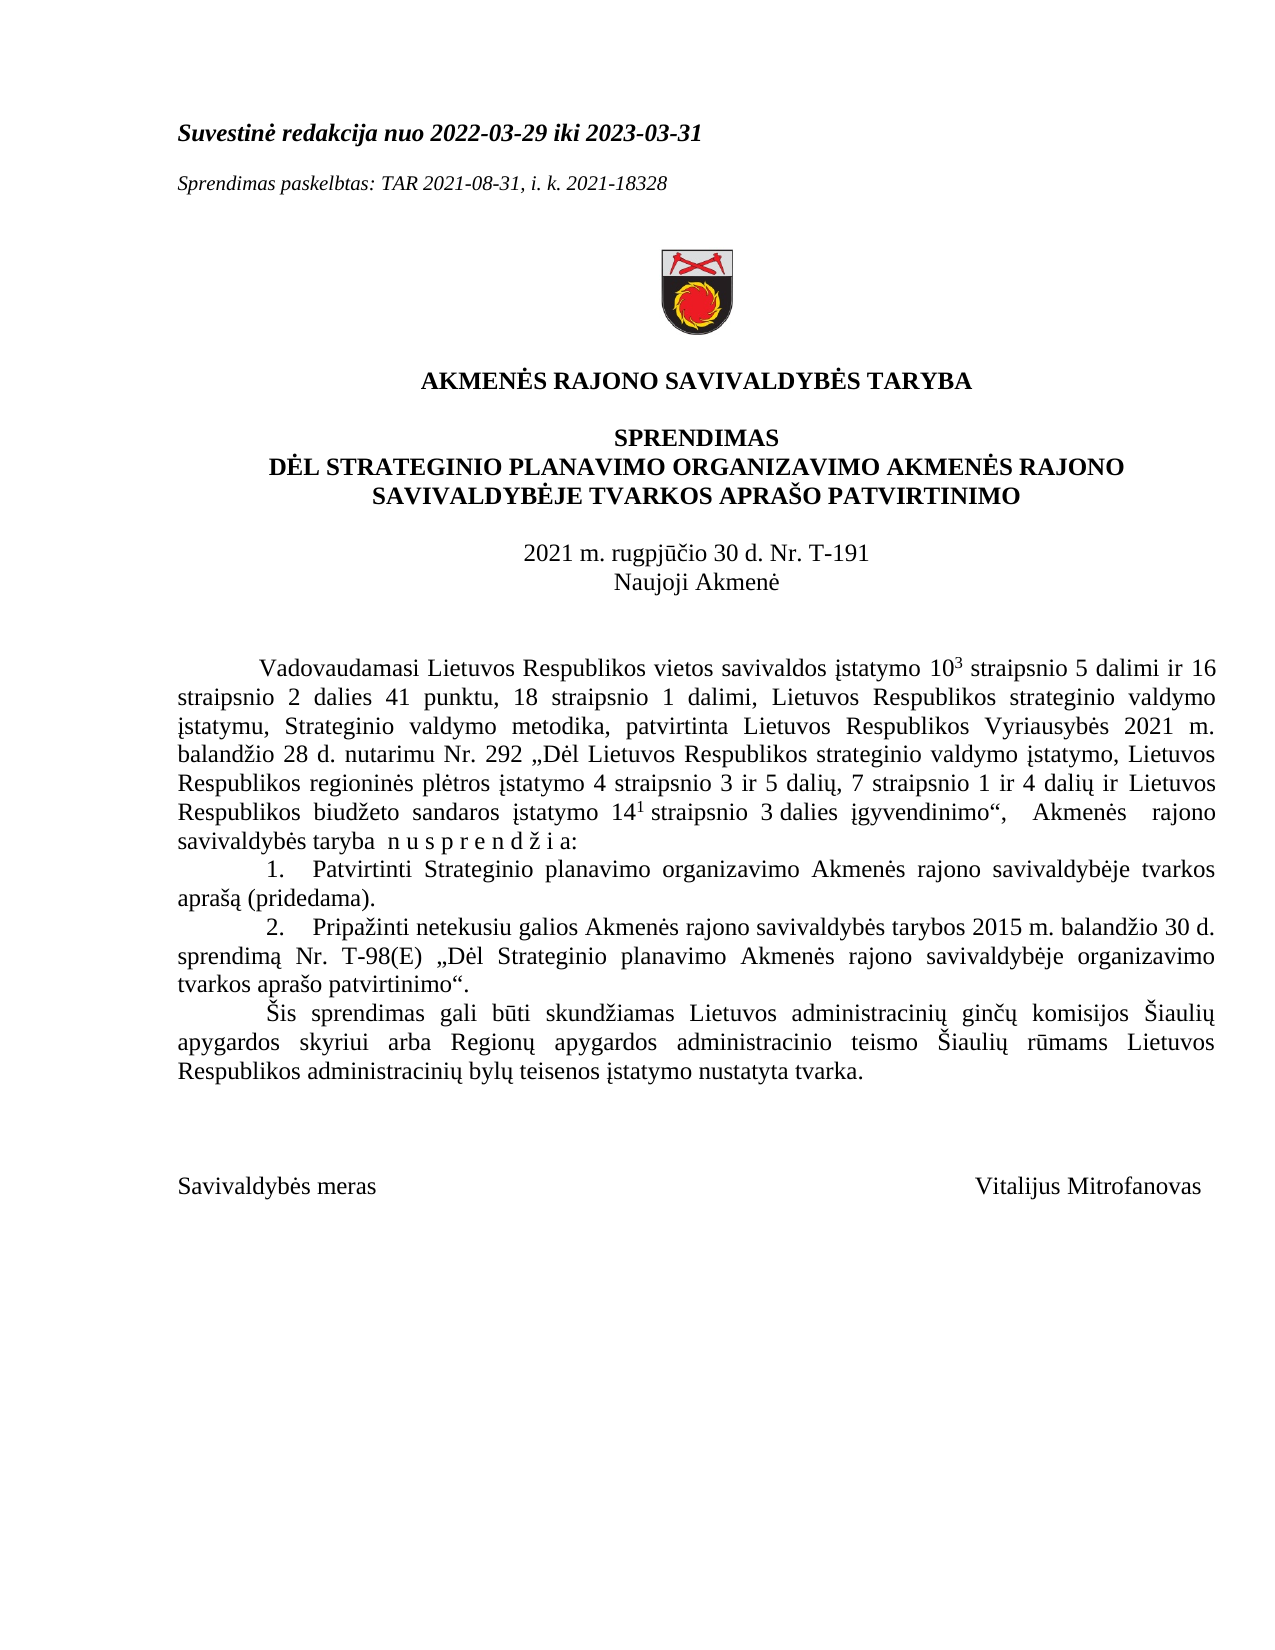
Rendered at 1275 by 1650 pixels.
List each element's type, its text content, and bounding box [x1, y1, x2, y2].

text 1. Patvirtinti Strateginio planavimo organizavimo Akmenės rajono savivaldybėje tvarkos aprašą (pridedama). [177, 854, 1216, 912]
text Šis sprendimas gali būti skundžiamas Lietuvos administracinių ginčų komisijos Šiaulių apygardos skyriui arba Regionų apygardos administracinio teismo Šiaulių rūmams Lietuvos Respublikos administracinių bylų teisenos įstatymo nustatyta tvarka. [177, 998, 1216, 1084]
text 2. Pripažinti netekusiu galios Akmenės rajono savivaldybės tarybos 2015 m. balandžio 30 d. sprendimą Nr. T-98(E) „Dėl Strateginio planavimo Akmenės rajono savivaldybėje organizavimo tvarkos aprašo patvirtinimo“. [177, 912, 1216, 998]
text Naujoji Akmenė [177, 567, 1216, 596]
text Savivaldybės meras Vitalijus Mitrofanovas [177, 1171, 1216, 1199]
text AKMENĖS RAJONO SAVIVALDYBĖS TARYBA [177, 366, 1216, 394]
text SPRENDIMAS [177, 423, 1216, 452]
text DĖL STRATEGINIO PLANAVIMO ORGANIZAVIMO AKMENĖS RAJONO SAVIVALDYBĖJE TVARKOS APRAŠO PATVIRTINIMO [177, 452, 1216, 509]
text Vadovaudamasi Lietuvos Respublikos vietos savivaldos įstatymo 103 straipsnio 5 dalimi ir 16 straipsnio 2 dalies 41 punktu, 18 straipsnio 1 dalimi, Lietuvos Respublikos strateginio valdymo įstatymu, Strateginio valdymo metodika, patvirtinta Lietuvos Respublikos Vyriausybės 2021 m. balandžio 28 d. nutarimu Nr. 292 „Dėl Lietuvos Respublikos strateginio valdymo įstatymo, Lietuvos Respublikos regioninės plėtros įstatymo 4 straipsnio 3 ir 5 dalių, 7 straipsnio 1 ir 4 dalių ir Lietuvos Respublikos biudžeto sandaros įstatymo 141 straipsnio 3 dalies įgyvendinimo“, Akmenės rajono savivaldybės taryba n u s p r e n d ž i a: [177, 653, 1216, 854]
text Suvestinė redakcija nuo 2022-03-29 iki 2023-03-31 [177, 118, 1216, 147]
text Sprendimas paskelbtas: TAR 2021-08-31, i. k. 2021-18328 [177, 171, 1216, 195]
text 2021 m. rugpjūčio 30 d. Nr. T-191 [177, 538, 1216, 567]
